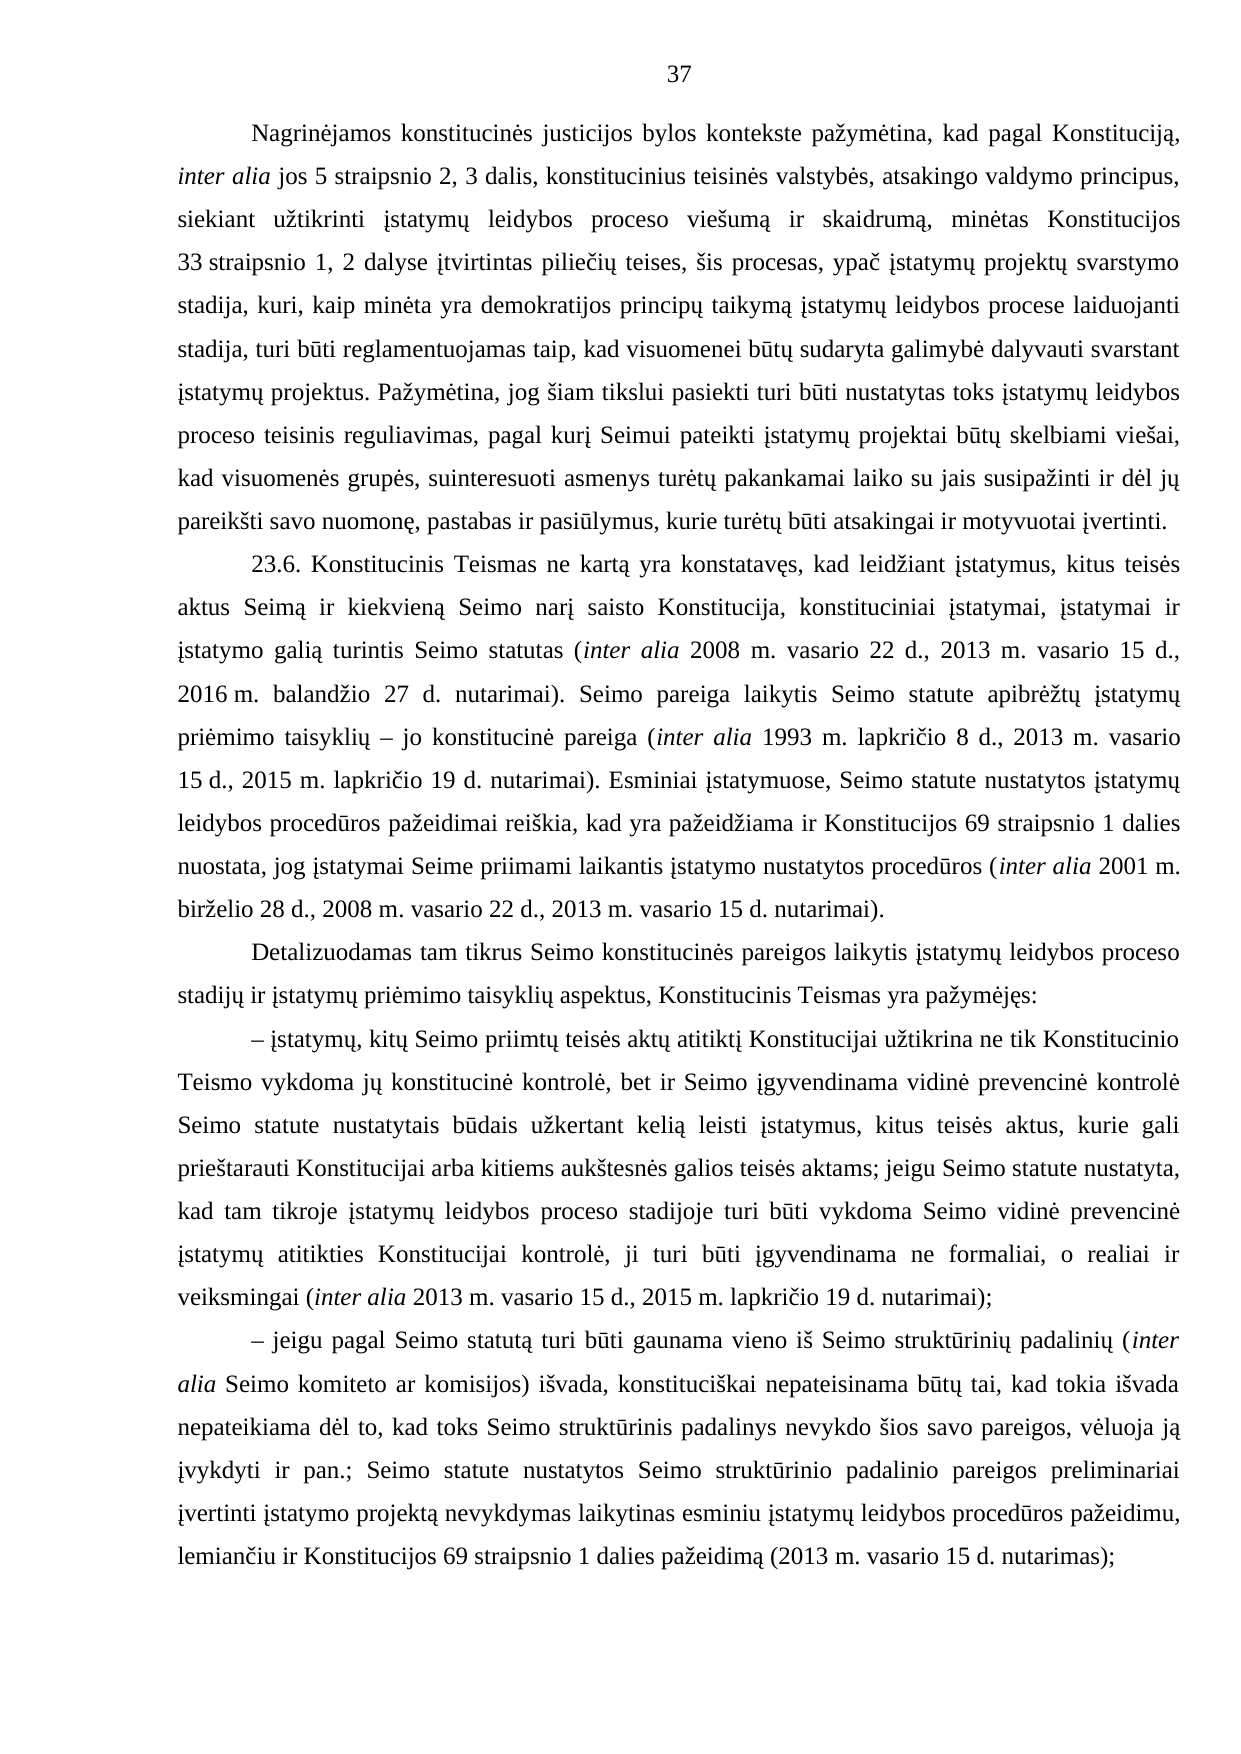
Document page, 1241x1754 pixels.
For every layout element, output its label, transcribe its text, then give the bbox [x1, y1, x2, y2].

text Detalizuodamas tam tikrus Seimo konstitucinės pareigos laikytis įstatymų leidybos proceso stadijų ir įstatymų priėmimo taisyklių aspektus, Konstitucinis Teismas yra pažymėjęs: [177, 937, 1181, 1009]
text 23.6. Konstitucinis Teismas ne kartą yra konstatavęs, kad leidžiant įstatymus, kitus teisės aktus Seimą ir kiekvieną Seimo narį saisto Konstitucija, konstituciniai įstatymai, įstatymai ir įstatymo galią turintis Seimo statutas (inter alia 2008 m. vasario 22 d., 2013 m. vasario 15 d., 2016 m. balandžio 27 d. nutarimai). Seimo pareiga laikytis Seimo statute apibrėžtų įstatymų priėmimo taisyklių – jo konstitucinė pareiga (inter alia 1993 m. lapkričio 8 d., 2013 m. vasario 15 d., 2015 m. lapkričio 19 d. nutarimai). Esminiai įstatymuose, Seimo statute nustatytos įstatymų leidybos procedūros pažeidimai reiškia, kad yra pažeidžiama ir Konstitucijos 69 straipsnio 1 dalies nuostata, jog įstatymai Seime priimami laikantis įstatymo nustatytos procedūros (inter alia 2001 m. birželio 28 d., 2008 m. vasario 22 d., 2013 m. vasario 15 d. nutarimai). [177, 549, 1181, 923]
text – įstatymų, kitų Seimo priimtų teisės aktų atitiktį Konstitucijai užtikrina ne tik Konstitucinio Teismo vykdoma jų konstitucinė kontrolė, bet ir Seimo įgyvendinama vidinė prevencinė kontrolė Seimo statute nustatytais būdais užkertant kelią leisti įstatymus, kitus teisės aktus, kurie gali prieštarauti Konstitucijai arba kitiems aukštesnės galios teisės aktams; jeigu Seimo statute nustatyta, kad tam tikroje įstatymų leidybos proceso stadijoje turi būti vykdoma Seimo vidinė prevencinė įstatymų atitikties Konstitucijai kontrolė, ji turi būti įgyvendinama ne formaliai, o realiai ir veiksmingai (inter alia 2013 m. vasario 15 d., 2015 m. lapkričio 19 d. nutarimai); [177, 1024, 1181, 1311]
text – jeigu pagal Seimo statutą turi būti gaunama vieno iš Seimo struktūrinių padalinių (inter alia Seimo komiteto ar komisijos) išvada, konstituciškai nepateisinama būtų tai, kad tokia išvada nepateikiama dėl to, kad toks Seimo struktūrinis padalinys nevykdo šios savo pareigos, vėluoja ją įvykdyti ir pan.; Seimo statute nustatytos Seimo struktūrinio padalinio pareigos preliminariai įvertinti įstatymo projektą nevykdymas laikytinas esminiu įstatymų leidybos procedūros pažeidimu, lemiančiu ir Konstitucijos 69 straipsnio 1 dalies pažeidimą (2013 m. vasario 15 d. nutarimas); [177, 1326, 1181, 1570]
text Nagrinėjamos konstitucinės justicijos bylos kontekste pažymėtina, kad pagal Konstituciją, inter alia jos 5 straipsnio 2, 3 dalis, konstitucinius teisinės valstybės, atsakingo valdymo principus, siekiant užtikrinti įstatymų leidybos proceso viešumą ir skaidrumą, minėtas Konstitucijos 33 straipsnio 1, 2 dalyse įtvirtintas piliečių teises, šis procesas, ypač įstatymų projektų svarstymo stadija, kuri, kaip minėta yra demokratijos principų taikymą įstatymų leidybos procese laiduojanti stadija, turi būti reglamentuojamas taip, kad visuomenei būtų sudaryta galimybė dalyvauti svarstant įstatymų projektus. Pažymėtina, jog šiam tikslui pasiekti turi būti nustatytas toks įstatymų leidybos proceso teisinis reguliavimas, pagal kurį Seimui pateikti įstatymų projektai būtų skelbiami viešai, kad visuomenės grupės, suinteresuoti asmenys turėtų pakankamai laiko su jais susipažinti ir dėl jų pareikšti savo nuomonę, pastabas ir pasiūlymus, kurie turėtų būti atsakingai ir motyvuotai įvertinti. [177, 118, 1181, 535]
